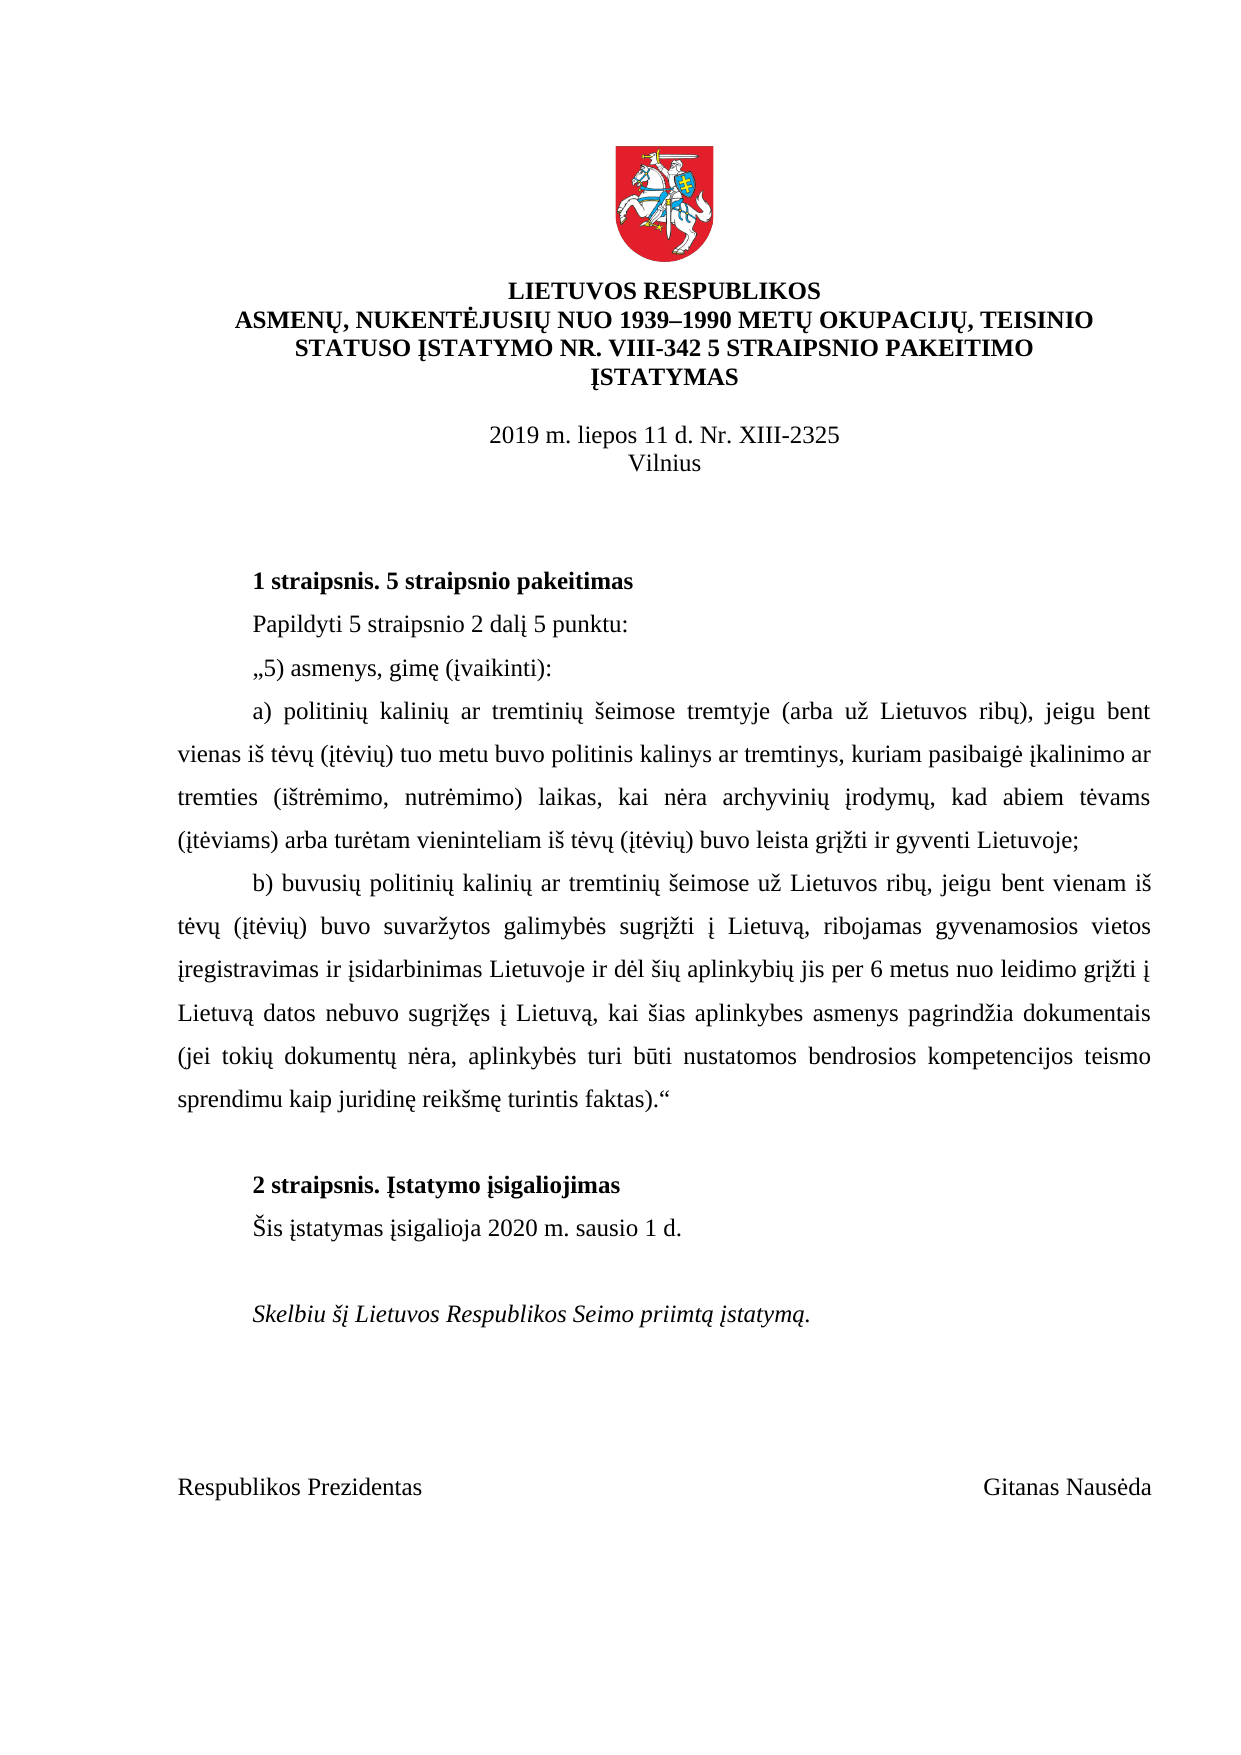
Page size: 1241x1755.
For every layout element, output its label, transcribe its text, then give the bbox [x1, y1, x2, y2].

text ĮSTATYMAS [177, 362, 1152, 391]
text Skelbiu šį Lietuvos Respublikos Seimo priimtą įstatymą. [177, 1299, 1152, 1328]
text 1 straipsnis. 5 straipsnio pakeitimas [252, 566, 1152, 595]
text „5) asmenys, gimę (įvaikinti): [177, 653, 1152, 681]
text LIETUVOS RESPUBLIKOS [177, 276, 1152, 305]
text Papildyti 5 straipsnio 2 dalį 5 punktu: [177, 609, 1152, 638]
text 2 straipsnis. Įstatymo įsigaliojimas [252, 1170, 1152, 1199]
text b) buvusių politinių kalinių ar tremtinių šeimose už Lietuvos ribų, jeigu bent vienam iš tėvų (įtėvių) buvo suvaržytos galimybės sugrįžti į Lietuvą, ribojamas gyvenamosios vietos įregistravimas ir įsidarbinimas Lietuvoje ir dėl šių aplinkybių jis per 6 metus nuo leidimo grįžti į Lietuvą datos nebuvo sugrįžęs į Lietuvą, kai šias aplinkybes asmenys pagrindžia dokumentais (jei tokių dokumentų nėra, aplinkybės turi būti nustatomos bendrosios kompetencijos teismo sprendimu kaip juridinę reikšmę turintis faktas).“ [177, 868, 1152, 1113]
text a) politinių kalinių ar tremtinių šeimose tremtyje (arba už Lietuvos ribų), jeigu bent vienas iš tėvų (įtėvių) tuo metu buvo politinis kalinys ar tremtinys, kuriam pasibaigė įkalinimo ar tremties (ištrėmimo, nutrėmimo) laikas, kai nėra archyvinių įrodymų, kad abiem tėvams (įtėviams) arba turėtam vieninteliam iš tėvų (įtėvių) buvo leista grįžti ir gyventi Lietuvoje; [177, 696, 1152, 854]
text ASMENŲ, NUKENTĖJUSIŲ NUO 1939–1990 METŲ OKUPACIJŲ, TEISINIO STATUSO ĮSTATYMO NR. VIII-342 5 STRAIPSNIO PAKEITIMO [177, 305, 1152, 362]
text Vilnius [177, 448, 1152, 477]
text Šis įstatymas įsigalioja 2020 m. sausio 1 d. [177, 1213, 1152, 1242]
text Respublikos Prezidentas Gitanas Nausėda [177, 1472, 1152, 1501]
text 2019 m. liepos 11 d. Nr. XIII-2325 [177, 420, 1152, 448]
